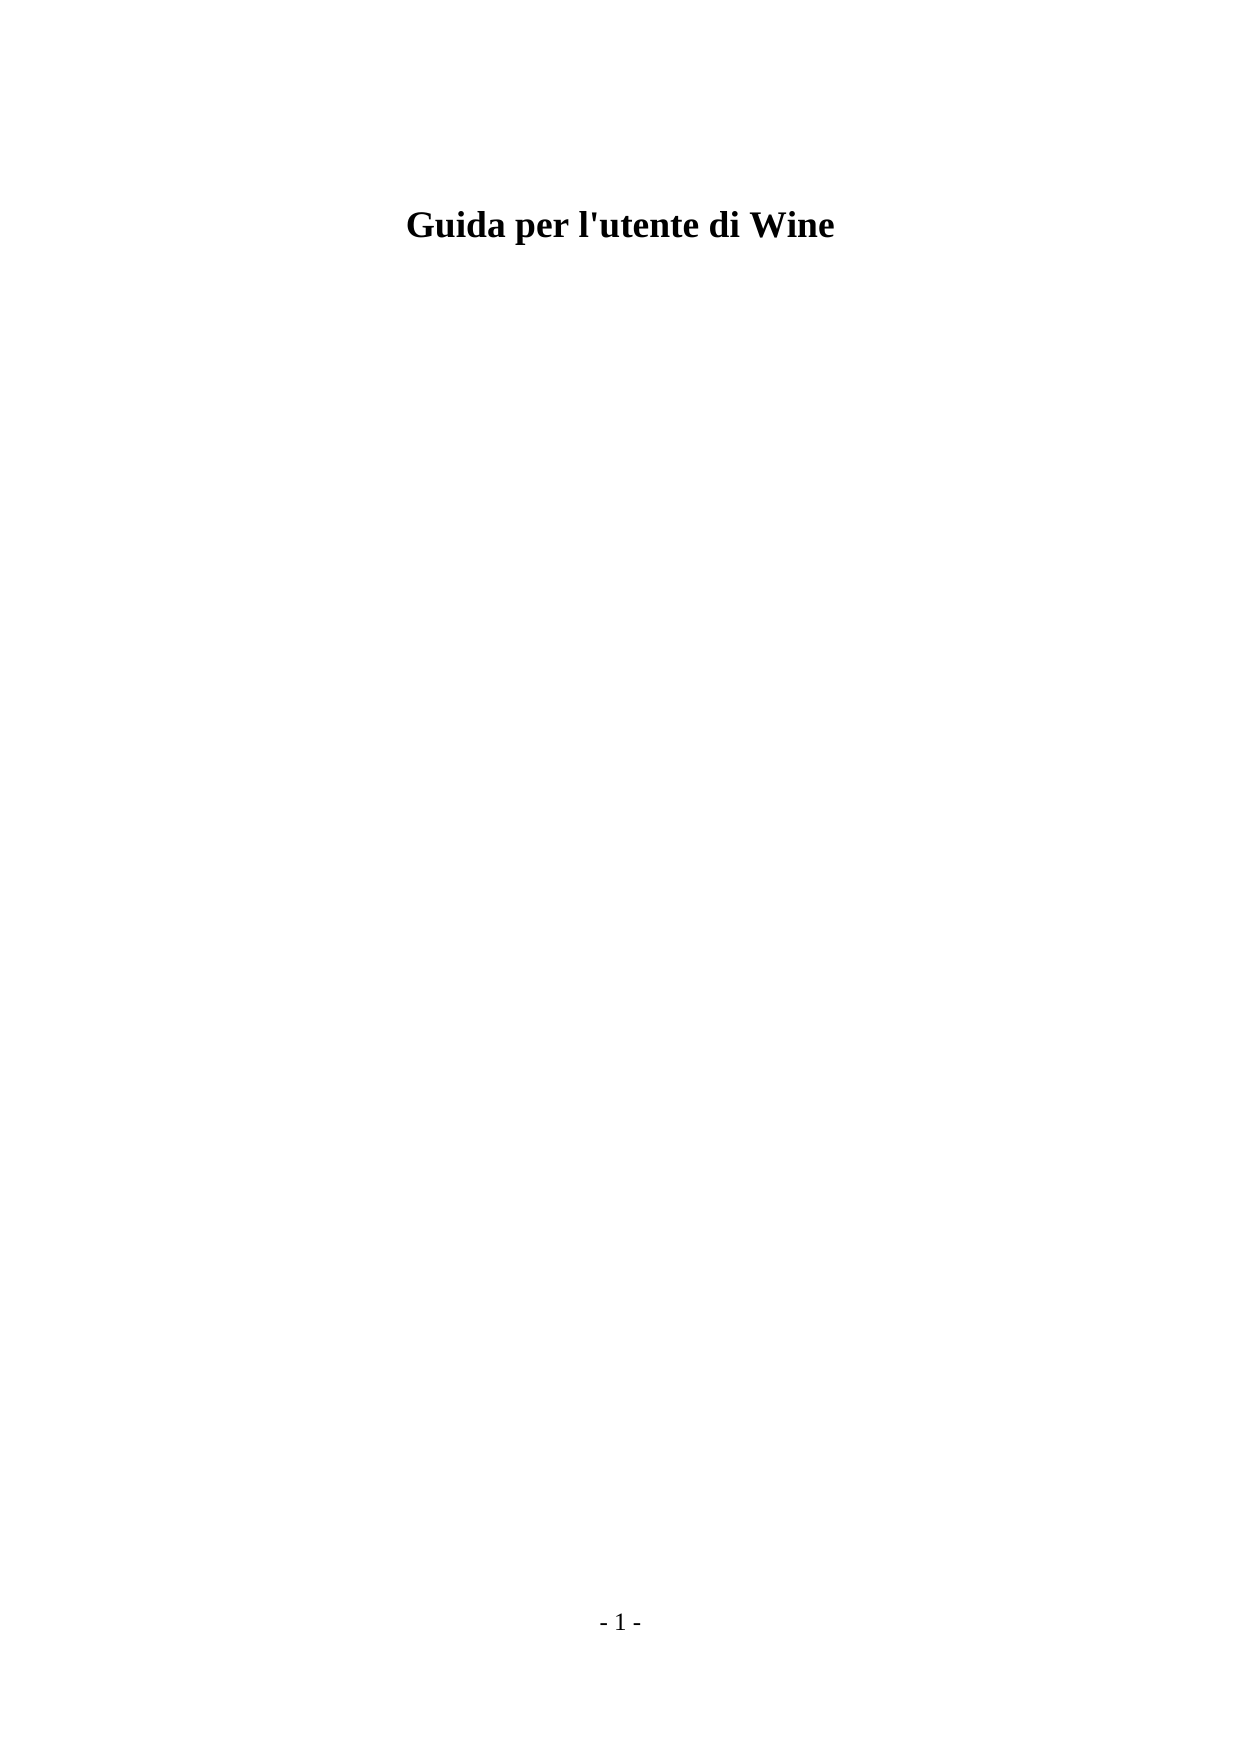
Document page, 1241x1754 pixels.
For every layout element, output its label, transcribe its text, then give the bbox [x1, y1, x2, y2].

title Guida per l'utente di Wine [118, 202, 1122, 245]
